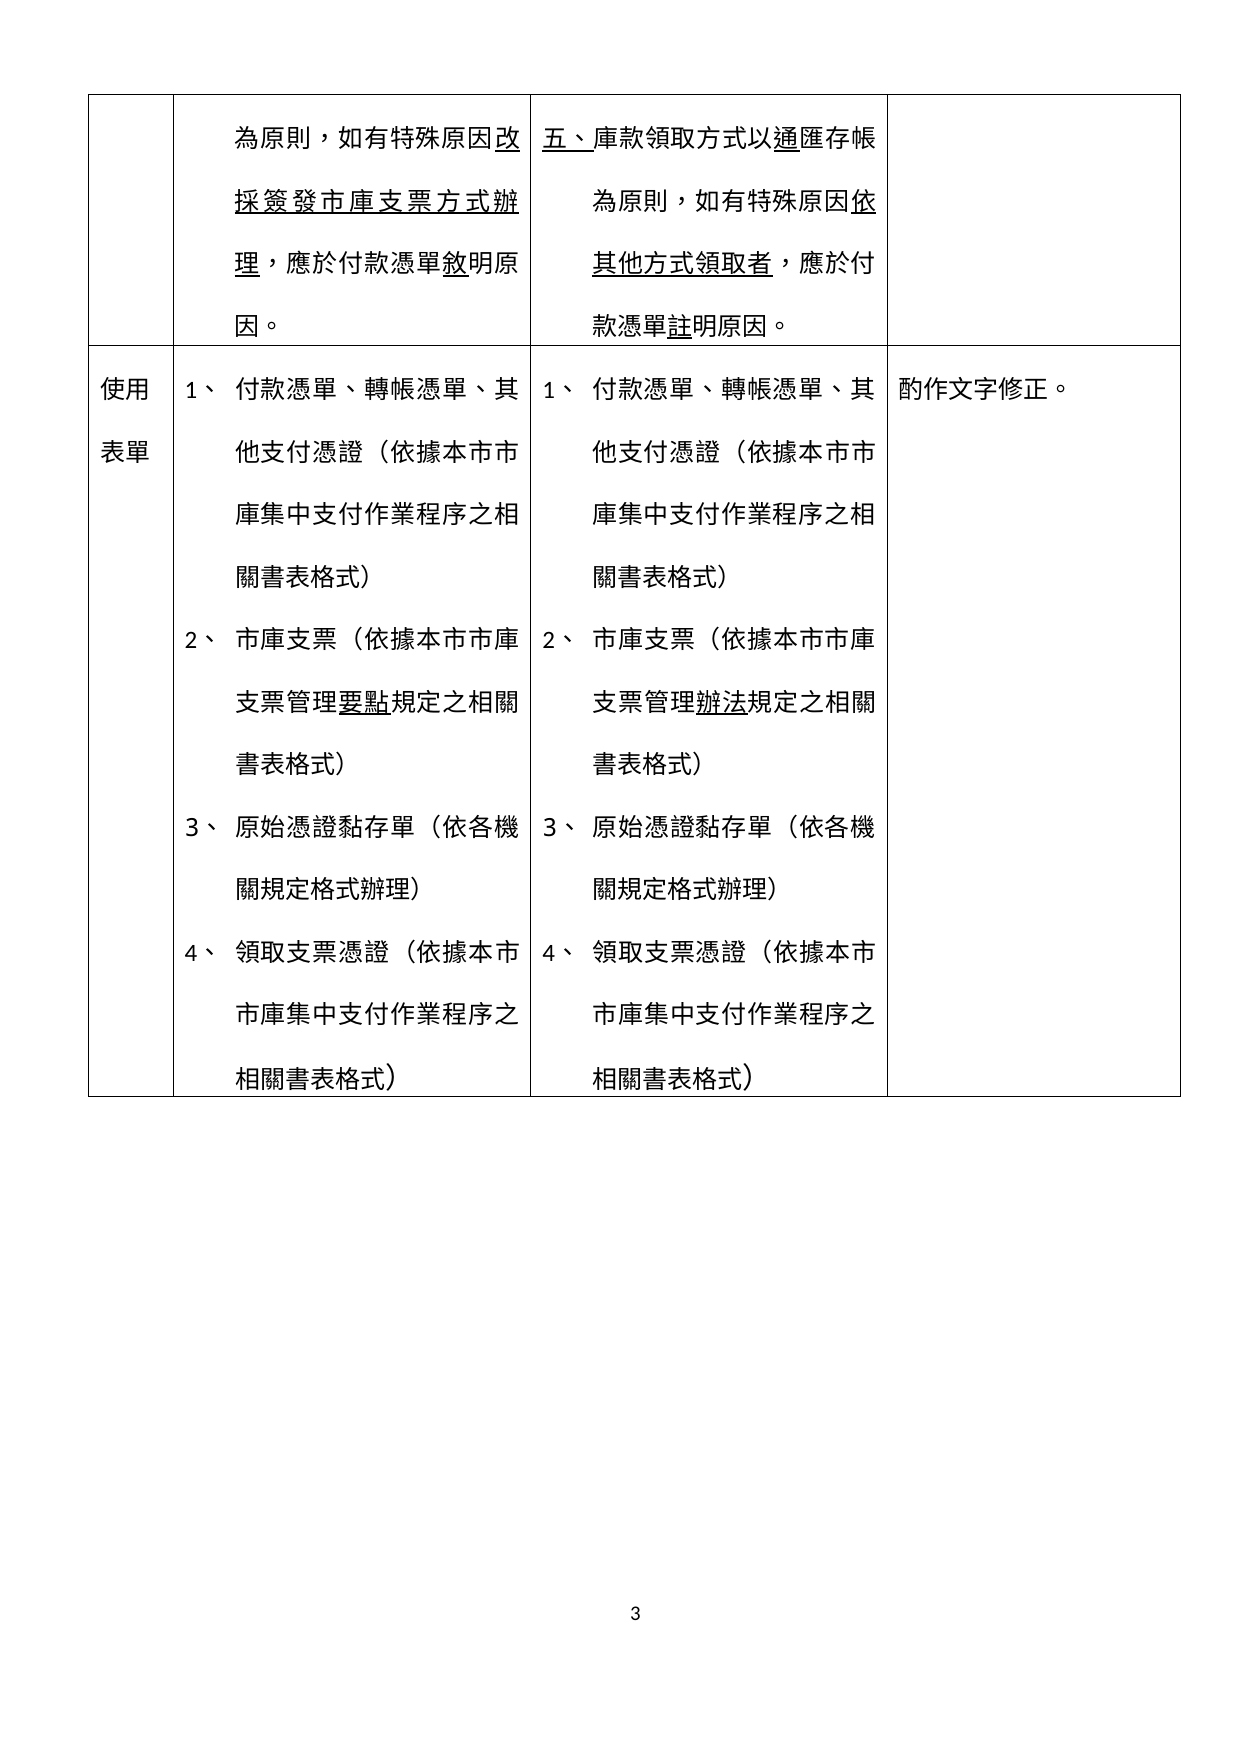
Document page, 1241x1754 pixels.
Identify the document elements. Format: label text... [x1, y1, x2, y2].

table_cell [888, 95, 1180, 345]
table_cell 五、庫款領取方式以通匯存帳為原則，如有特殊原因依其他方式領取者，應於付款憑單註明原因。 [531, 95, 887, 345]
table_cell 付款憑單、轉帳憑單、其他支付憑證（依據本市市庫集中支付作業程序之相關書表格式） 市庫支票（依據本市市庫支票管理要點規定之相關書表格式） 原始憑證黏存單（依各機關規定格式辦理） 領取支票憑證（依據本市市庫集中支付作業程序之相關書表格式） [174, 346, 530, 1096]
table_cell 付款憑單、轉帳憑單、其他支付憑證（依據本市市庫集中支付作業程序之相關書表格式） 市庫支票（依據本市市庫支票管理辦法規定之相關書表格式） 原始憑證黏存單（依各機關規定格式辦理） 領取支票憑證（依據本市市庫集中支付作業程序之相關書表格式） [531, 346, 887, 1096]
table_cell [89, 95, 173, 345]
table_cell 為原則，如有特殊原因改採簽發市庫支票方式辦理，應於付款憑單敘明原因。 [174, 95, 530, 345]
table_cell 酌作文字修正。 [888, 346, 1180, 1096]
table_cell 使用表單 [89, 346, 173, 1096]
